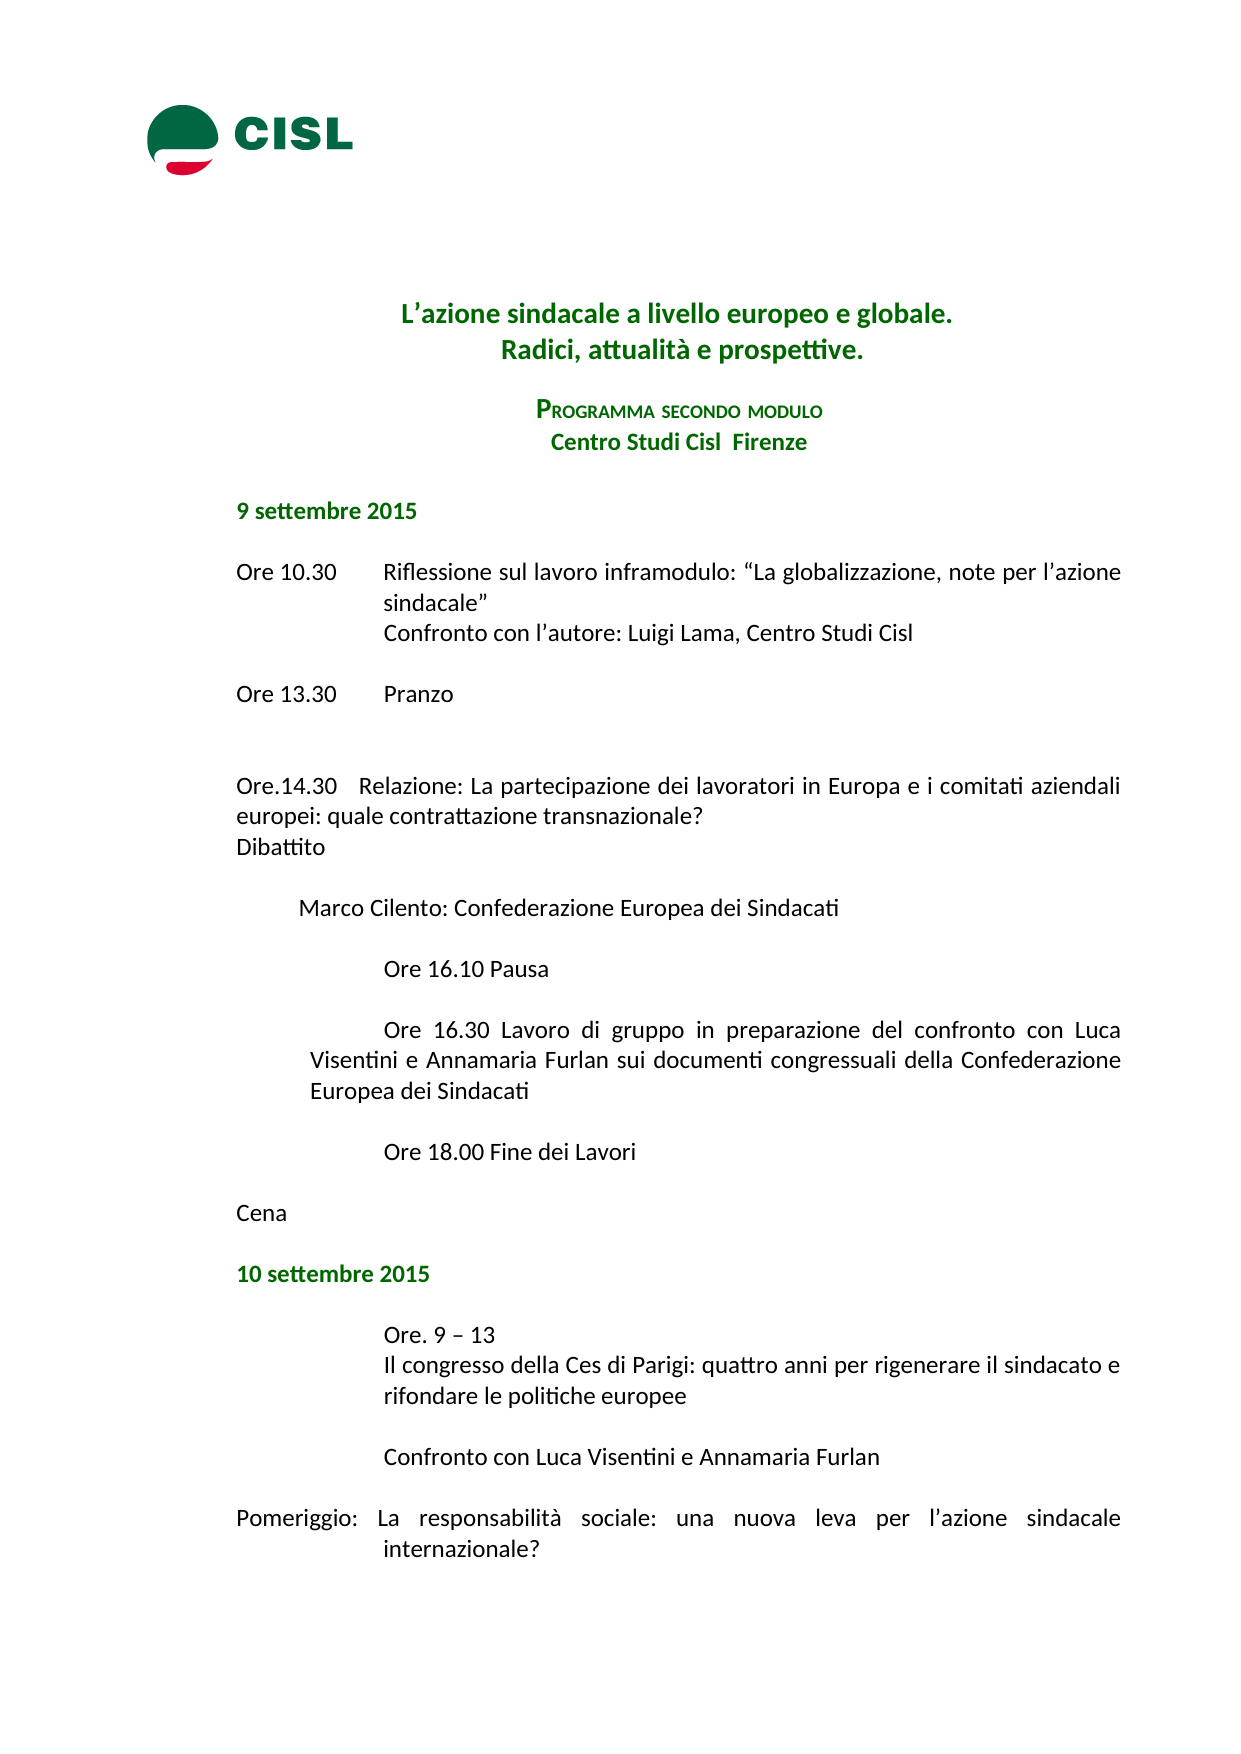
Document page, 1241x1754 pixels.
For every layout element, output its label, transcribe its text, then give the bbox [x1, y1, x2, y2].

text 9 settembre 2015 [236, 495, 1122, 526]
text Il congresso della Ces di Parigi: quattro anni per rigenerare il sindacato e rifondare le politiche europee [384, 1350, 1122, 1411]
text Pomeriggio: La responsabilità sociale: una nuova leva per l’azione sindacale internazionale? [236, 1502, 1122, 1563]
text Centro Studi Cisl Firenze [236, 426, 1122, 457]
text 10 settembre 2015 [236, 1258, 1122, 1289]
text L’azione sindacale a livello europeo e globale. [236, 295, 1122, 331]
text Ore 13.30 Pranzo [236, 678, 1122, 709]
text Confronto con l’autore: Luigi Lama, Centro Studi Cisl [310, 617, 1122, 648]
text Ore 18.00 Fine dei Lavori [310, 1136, 1122, 1167]
text Ore 10.30 Riflessione sul lavoro inframodulo: “La globalizzazione, note per l’azione sindacale” [236, 556, 1122, 617]
text Dibattito [236, 831, 1122, 861]
text Ore.14.30 Relazione: La partecipazione dei lavoratori in Europa e i comitati aziendali europei: quale contrattazione transnazionale? [236, 770, 1122, 831]
text Radici, attualità e prospettive. [236, 331, 1122, 367]
text Cena [236, 1197, 1122, 1228]
title Programma secondo modulo [236, 391, 1122, 426]
text Confronto con Luca Visentini e Annamaria Furlan [384, 1441, 1122, 1472]
text Ore 16.10 Pausa [310, 953, 1122, 983]
text Ore. 9 – 13 [384, 1319, 1122, 1350]
text Marco Cilento: Confederazione Europea dei Sindacati [236, 892, 1122, 922]
picture [147, 105, 551, 206]
text Ore 16.30 Lavoro di gruppo in preparazione del confronto con Luca Visentini e Annamaria Furlan sui documenti congressuali della Confederazione Europea dei Sindacati [310, 1014, 1122, 1106]
